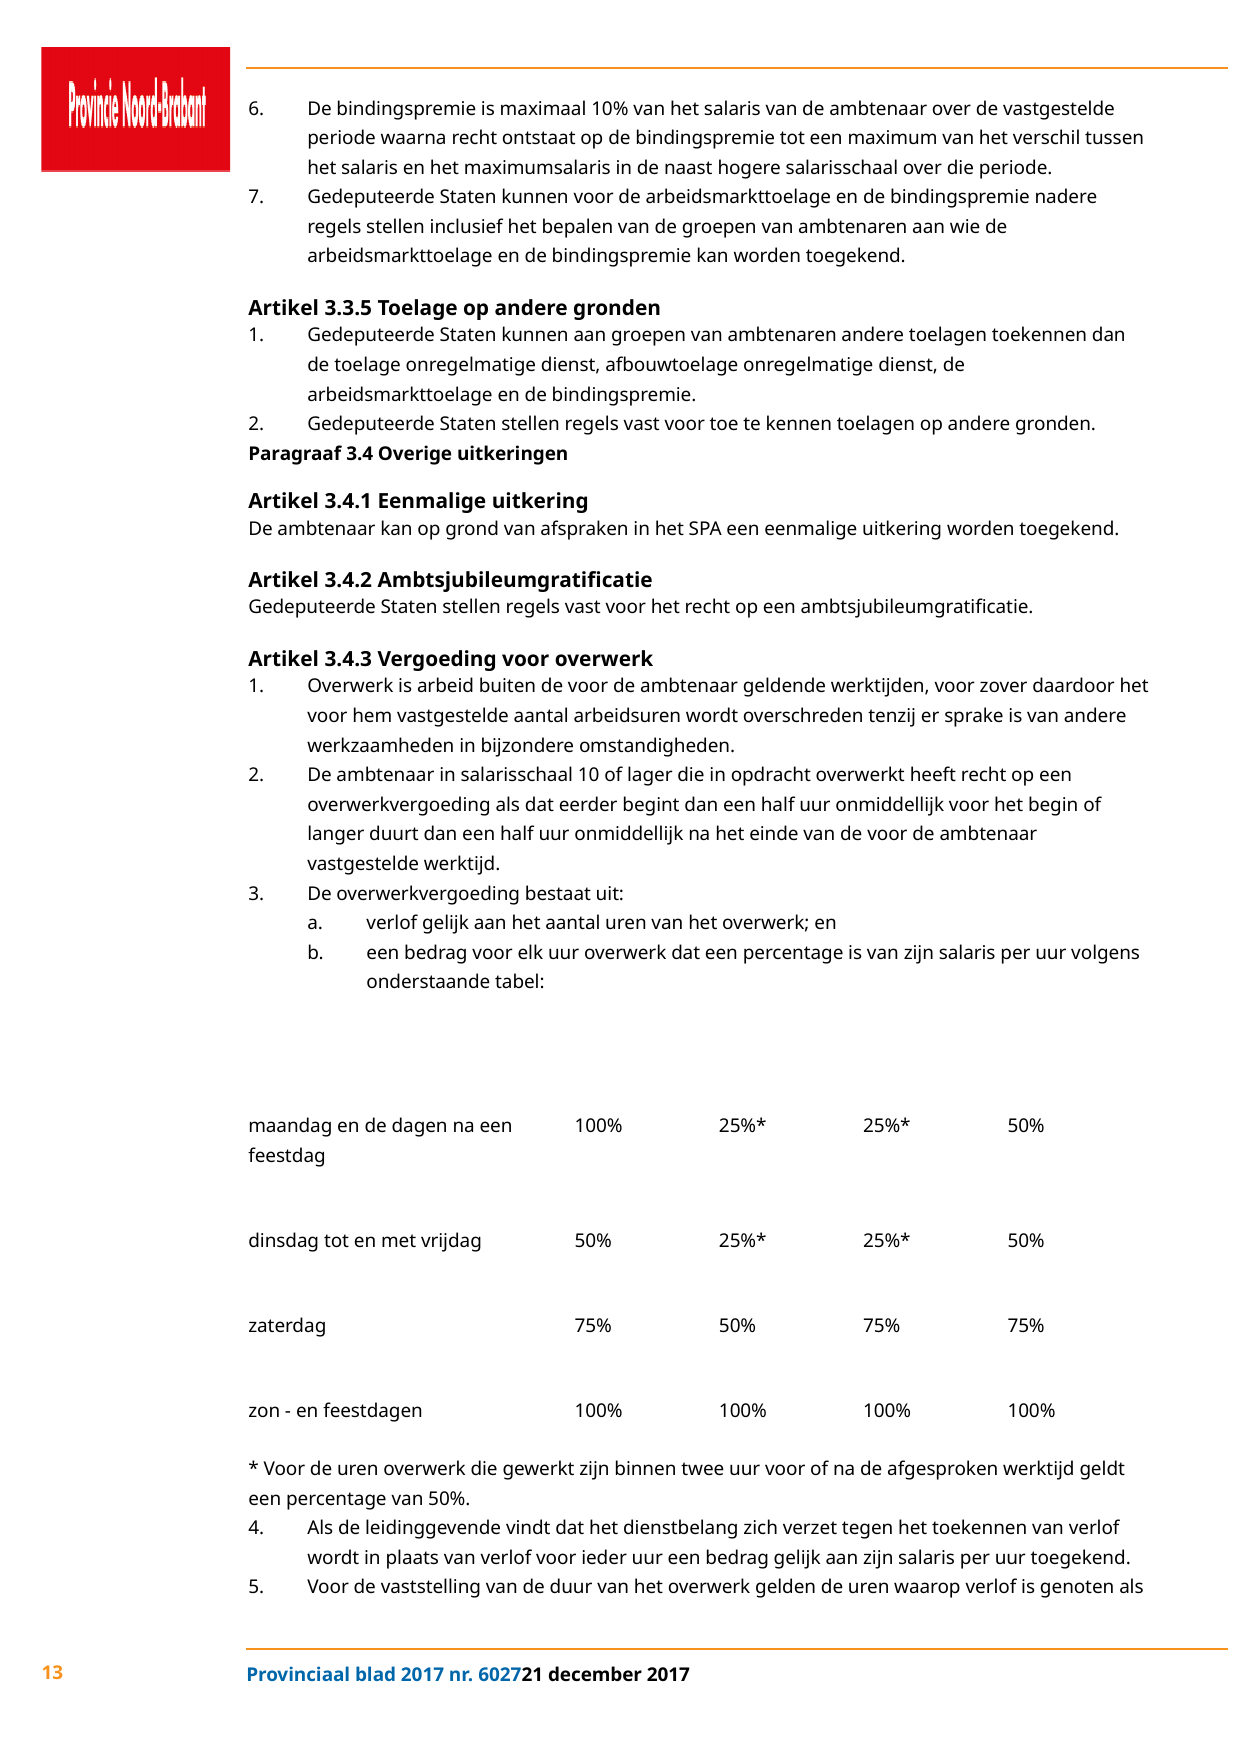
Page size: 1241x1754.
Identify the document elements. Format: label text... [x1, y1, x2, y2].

list Voor de vaststelling van de duur van het overwerk gelden de uren waarop verlof is genoten als [248, 1574, 1152, 1599]
list De overwerkvergoeding bestaat uit: [248, 880, 1152, 905]
table_cell dinsdag tot en met vrijdag [248, 1198, 574, 1282]
table_cell 25%* [719, 1083, 863, 1197]
table_cell 25%* [863, 1083, 1007, 1197]
text Gedeputeerde Staten stellen regels vast voor het recht op een ambtsjubileumgratificatie. [248, 594, 1152, 619]
text Artikel 3.4.3 Vergoeding voor overwerk [248, 644, 1152, 673]
table_cell 100% [863, 1367, 1007, 1452]
list Gedeputeerde Staten stellen regels vast voor toe te kennen toelagen op andere gronden. [248, 410, 1152, 436]
table_cell 100% [1007, 1367, 1152, 1452]
list Overwerk is arbeid buiten de voor de ambtenaar geldende werktijden, voor zover daardoor het voor hem vastgestelde aantal arbeidsuren wordt overschreden tenzij er sprake is van andere werkzaamheden in bijzondere omstandigheden. [248, 673, 1152, 757]
table_cell 25%* [719, 1198, 863, 1282]
table_cell 100% [719, 1367, 863, 1452]
list Als de leidinggevende vindt dat het dienstbelang zich verzet tegen het toekennen van verlof wordt in plaats van verlof voor ieder uur een bedrag gelijk aan zijn salaris per uur toegekend. [248, 1514, 1152, 1570]
table_cell zon - en feestdagen [248, 1367, 574, 1452]
picture [41, 47, 231, 172]
text Artikel 3.4.2 Ambtsjubileumgratificatie [248, 565, 1152, 594]
table_cell 50% [1007, 1198, 1152, 1282]
list De bindingspremie is maximaal 10% van het salaris van de ambtenaar over de vastgestelde periode waarna recht ontstaat op de bindingspremie tot een maximum van het verschil tussen het salaris en het maximumsalaris in de naast hogere salarisschaal over die periode. [248, 95, 1152, 180]
table_cell 50% [719, 1283, 863, 1367]
table_header [719, 998, 863, 1083]
table_cell 100% [574, 1367, 719, 1452]
table_cell 100% [574, 1083, 719, 1197]
list een bedrag voor elk uur overwerk dat een percentage is van zijn salaris per uur volgens onderstaande tabel: [307, 939, 1152, 994]
table_cell 50% [574, 1198, 719, 1282]
table_cell 75% [863, 1283, 1007, 1367]
table_cell 75% [574, 1283, 719, 1367]
list Gedeputeerde Staten kunnen voor de arbeidsmarkttoelage en de bindingspremie nadere regels stellen inclusief het bepalen van de groepen van ambtenaren aan wie de arbeidsmarkttoelage en de bindingspremie kan worden toegekend. [248, 183, 1152, 268]
table_cell maandag en de dagen na een feestdag [248, 1083, 574, 1197]
list verlof gelijk aan het aantal uren van het overwerk; en [307, 909, 1152, 935]
table_cell zaterdag [248, 1283, 574, 1367]
text * Voor de uren overwerk die gewerkt zijn binnen twee uur voor of na de afgesproken werktijd geldt een percentage van 50%. [248, 1455, 1152, 1511]
table_cell 50% [1007, 1083, 1152, 1197]
text Artikel 3.4.1 Eenmalige uitkering [248, 486, 1152, 515]
table_header [1007, 998, 1152, 1083]
table_header [248, 998, 574, 1083]
table_cell 75% [1007, 1283, 1152, 1367]
table_cell 25%* [863, 1198, 1007, 1282]
text De ambtenaar kan op grond van afspraken in het SPA een eenmalige uitkering worden toegekend. [248, 515, 1152, 541]
table_header [863, 998, 1007, 1083]
list De ambtenaar in salarisschaal 10 of lager die in opdracht overwerkt heeft recht op een overwerkvergoeding als dat eerder begint dan een half uur onmiddellijk voor het begin of langer duurt dan een half uur onmiddellijk na het einde van de voor de ambtenaar vastgestelde werktijd. [248, 761, 1152, 876]
text Paragraaf 3.4 Overige uitkeringen [248, 440, 1152, 466]
list Gedeputeerde Staten kunnen aan groepen van ambtenaren andere toelagen toekennen dan de toelage onregelmatige dienst, afbouwtoelage onregelmatige dienst, de arbeidsmarkttoelage en de bindingspremie. [248, 322, 1152, 406]
text Artikel 3.3.5 Toelage op andere gronden [248, 293, 1152, 322]
table_header [574, 998, 719, 1083]
